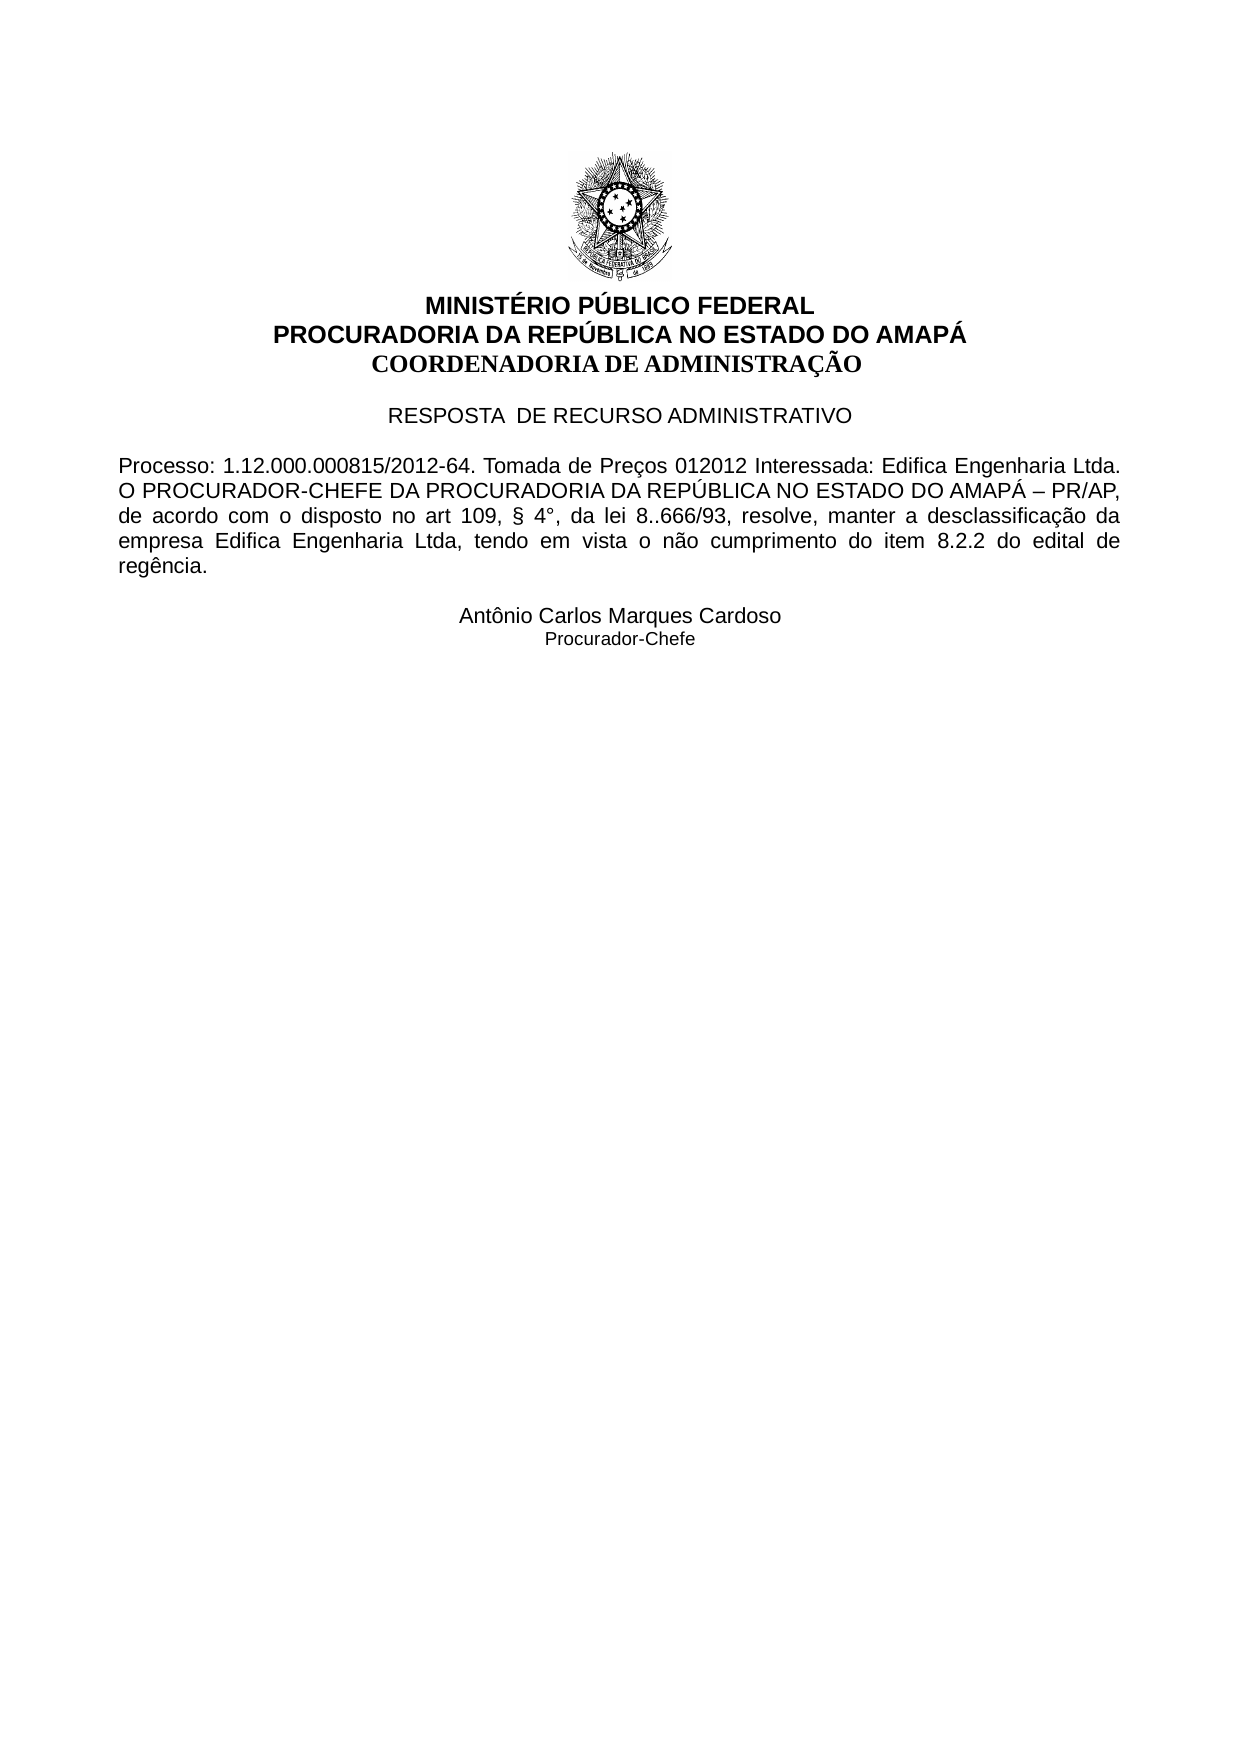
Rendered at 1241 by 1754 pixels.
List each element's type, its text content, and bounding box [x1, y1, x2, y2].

text MINISTÉRIO PÚBLICO FEDERAL [118, 291, 1122, 320]
text RESPOSTA DE RECURSO ADMINISTRATIVO [118, 403, 1122, 428]
text Procurador-Chefe [118, 628, 1122, 650]
text Antônio Carlos Marques Cardoso [118, 603, 1122, 628]
text COORDENADORIA DE ADMINISTRAÇÃO [118, 349, 1122, 378]
picture [568, 151, 672, 282]
text PROCURADORIA DA REPÚBLICA NO ESTADO DO AMAPÁ [118, 320, 1122, 349]
text Processo: 1.12.000.000815/2012-64. Tomada de Preços 012012 Interessada: Edifica Engenharia Ltda. O PROCURADOR-CHEFE DA PROCURADORIA DA REPÚBLICA NO ESTADO DO AMAPÁ – PR/AP, de acordo com o disposto no art 109, § 4°, da lei 8..666/93, resolve, manter a desclassificação da empresa Edifica Engenharia Ltda, tendo em vista o não cumprimento do item 8.2.2 do edital de regência. [118, 453, 1122, 578]
